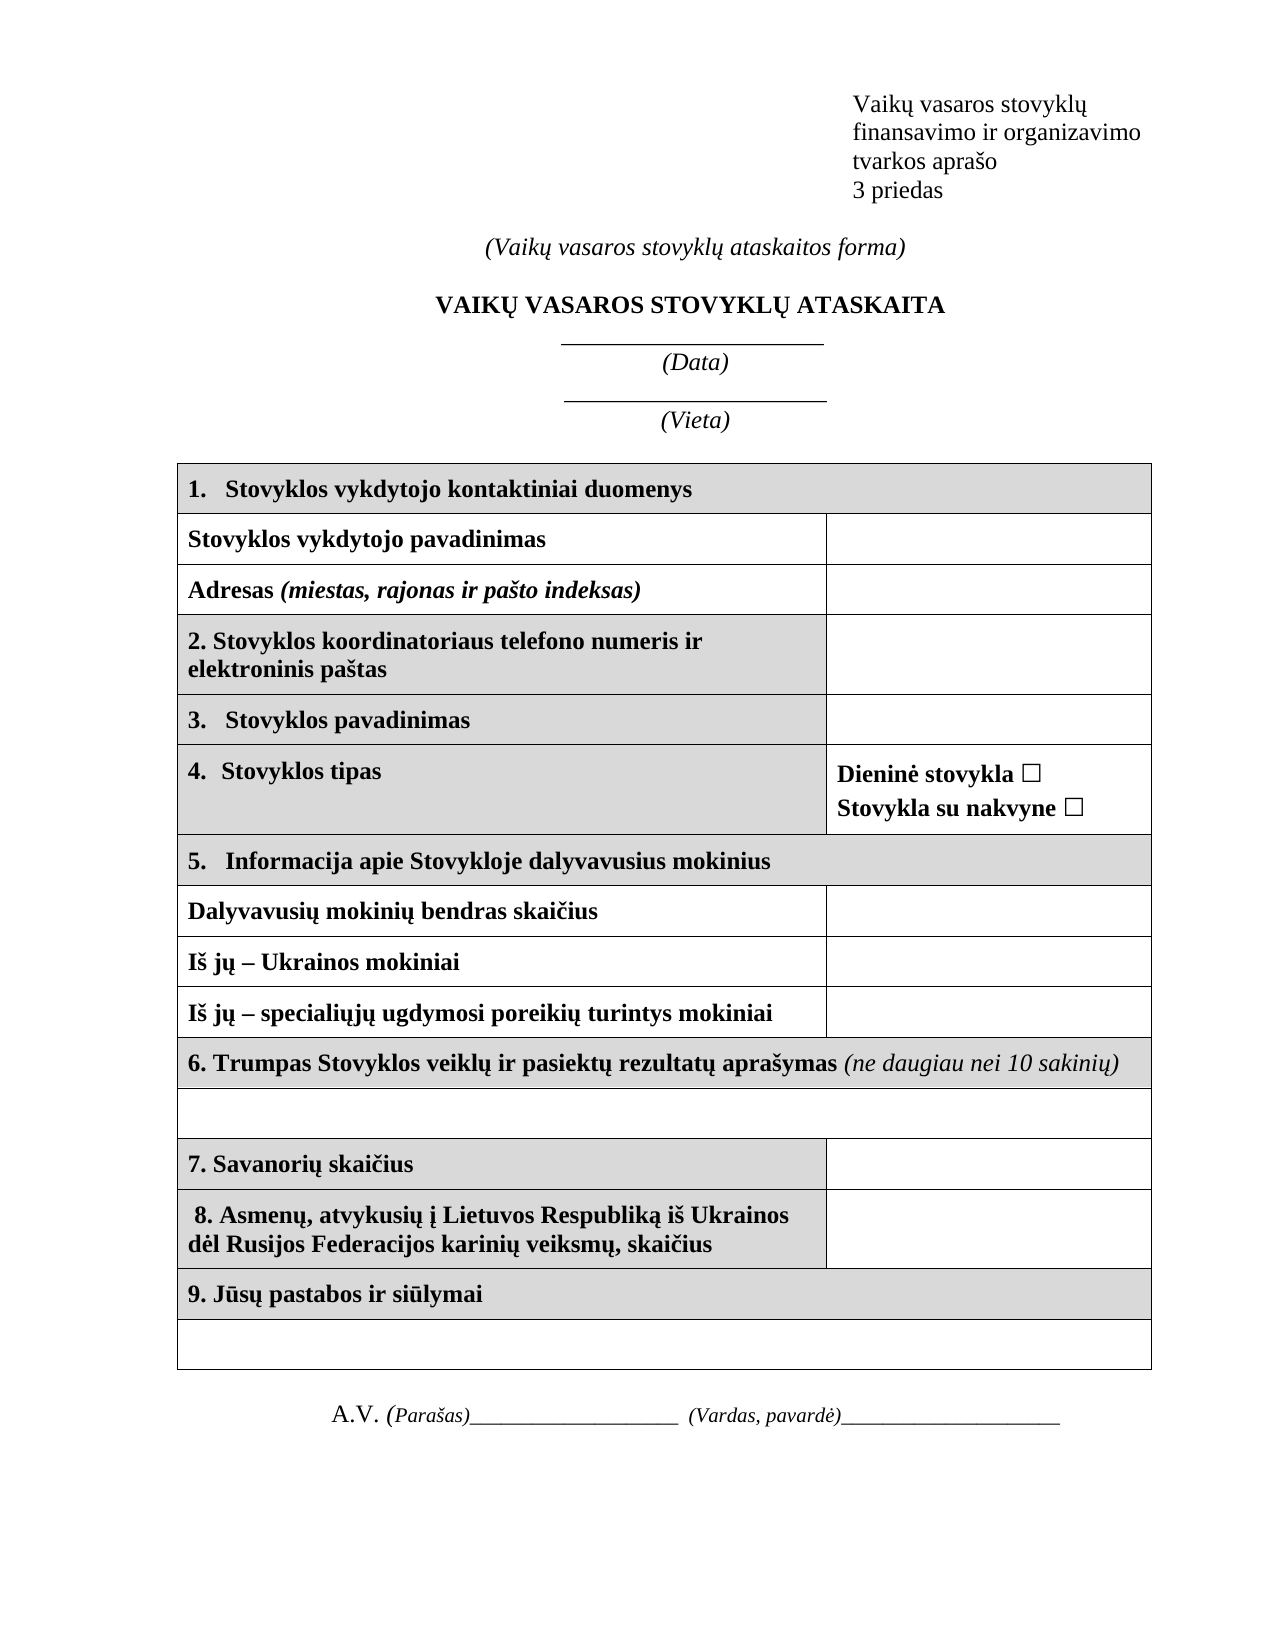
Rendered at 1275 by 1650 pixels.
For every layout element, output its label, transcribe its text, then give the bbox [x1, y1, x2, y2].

table_cell [827, 1190, 1151, 1268]
table_cell [827, 1139, 1151, 1189]
table_cell [827, 514, 1151, 564]
table_cell [178, 1320, 1151, 1369]
table_cell Stovyklos vykdytojo pavadinimas [178, 514, 826, 564]
text A.V. (Parašas)____________________ (Vardas, pavardė)_____________________ [177, 1370, 1216, 1427]
table_cell [827, 937, 1151, 986]
table_cell Dalyvavusių mokinių bendras skaičius [178, 886, 826, 936]
table_cell [827, 987, 1151, 1037]
table_cell [178, 1089, 1151, 1138]
table_header 1. Stovyklos vykdytojo kontaktiniai duomenys [178, 464, 1151, 513]
table_cell [827, 565, 1151, 614]
table_cell Dieninė stovykla ☐ Stovykla su nakvyne ☐ [827, 745, 1151, 834]
table_cell 5. Informacija apie Stovykloje dalyvavusius mokinius [178, 835, 1151, 885]
text 3 priedas [177, 175, 1216, 204]
table_cell 4. Stovyklos tipas [178, 745, 826, 834]
text (Vaikų vasaros stovyklų ataskaitos forma) [177, 232, 1216, 261]
text _____________________ [177, 376, 1216, 405]
table_cell 2. Stovyklos koordinatoriaus telefono numeris ir elektroninis paštas [178, 615, 826, 694]
table_cell 7. Savanorių skaičius [178, 1139, 826, 1189]
table_cell Adresas (miestas, rajonas ir pašto indeksas) [178, 565, 826, 614]
table_cell 3. Stovyklos pavadinimas [178, 695, 826, 744]
text finansavimo ir organizavimo [177, 117, 1216, 146]
table_cell 6. Trumpas Stovyklos veiklų ir pasiektų rezultatų aprašymas (ne daugiau nei 10 sakinių) [178, 1038, 1151, 1087]
text tvarkos aprašo [177, 146, 1216, 175]
text (Data) [177, 347, 1216, 376]
text VAIKŲ VASAROS STOVYKLŲ ATASKAITA [177, 290, 1216, 319]
table_cell [827, 695, 1151, 744]
text (Vieta) [177, 405, 1216, 462]
table_cell 8. Asmenų, atvykusių į Lietuvos Respubliką iš Ukrainos dėl Rusijos Federacijos karinių veiksmų, skaičius [178, 1190, 826, 1268]
table_cell Iš jų – specialiųjų ugdymosi poreikių turintys mokiniai [178, 987, 826, 1037]
table_cell 9. Jūsų pastabos ir siūlymai [178, 1269, 1151, 1319]
table_cell [827, 615, 1151, 694]
table_cell Iš jų – Ukrainos mokiniai [178, 937, 826, 986]
table_cell [827, 886, 1151, 936]
text _____________________ [177, 319, 1216, 347]
text Vaikų vasaros stovyklų [177, 89, 1216, 117]
